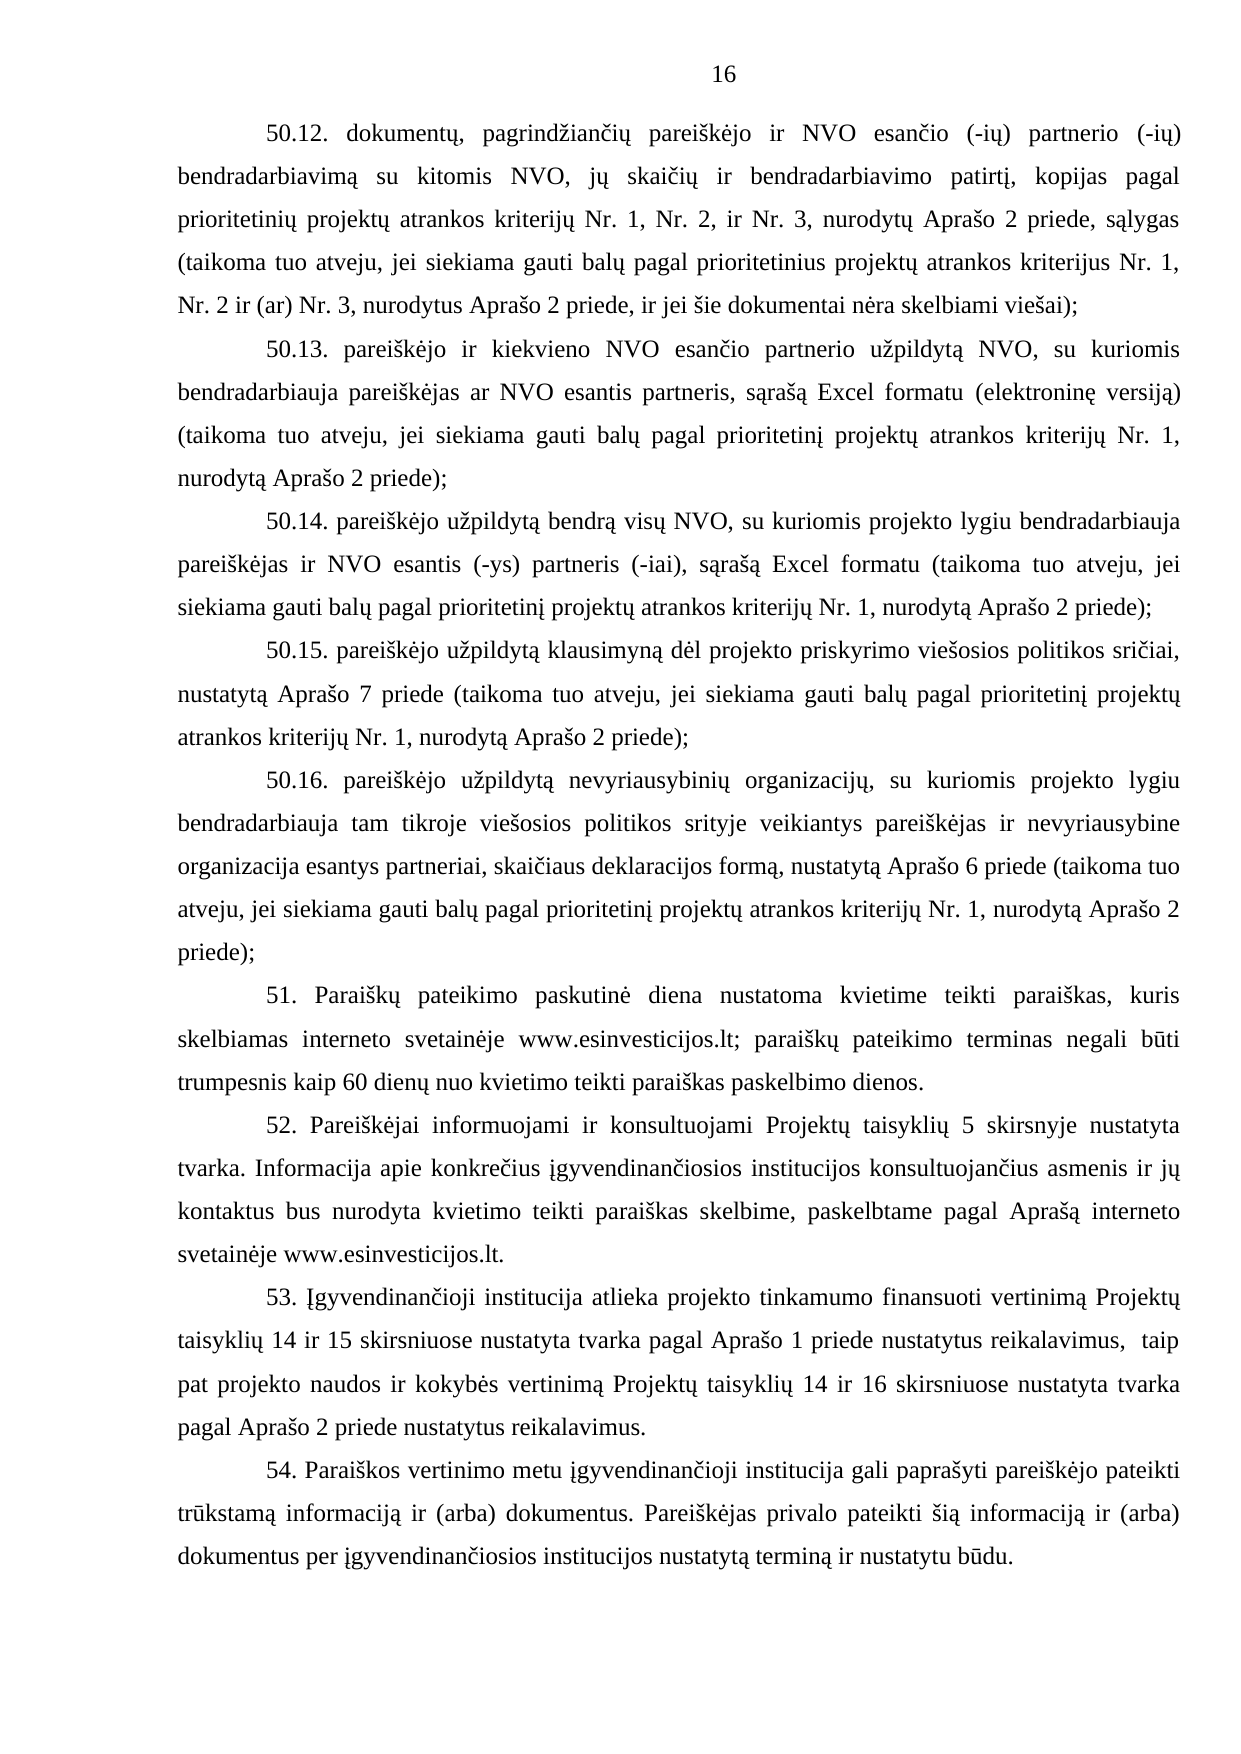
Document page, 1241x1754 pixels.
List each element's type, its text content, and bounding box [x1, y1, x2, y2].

text 50.15. pareiškėjo užpildytą klausimyną dėl projekto priskyrimo viešosios politikos sričiai, nustatytą Aprašo 7 priede (taikoma tuo atveju, jei siekiama gauti balų pagal prioritetinį projektų atrankos kriterijų Nr. 1, nurodytą Aprašo 2 priede); [177, 636, 1181, 751]
text 54. Paraiškos vertinimo metu įgyvendinančioji institucija gali paprašyti pareiškėjo pateikti trūkstamą informaciją ir (arba) dokumentus. Pareiškėjas privalo pateikti šią informaciją ir (arba) dokumentus per įgyvendinančiosios institucijos nustatytą terminą ir nustatytu būdu. [177, 1455, 1181, 1570]
text 50.12. dokumentų, pagrindžiančių pareiškėjo ir NVO esančio (-ių) partnerio (-ių) bendradarbiavimą su kitomis NVO, jų skaičių ir bendradarbiavimo patirtį, kopijas pagal prioritetinių projektų atrankos kriterijų Nr. 1, Nr. 2, ir Nr. 3, nurodytų Aprašo 2 priede, sąlygas (taikoma tuo atveju, jei siekiama gauti balų pagal prioritetinius projektų atrankos kriterijus Nr. 1, Nr. 2 ir (ar) Nr. 3, nurodytus Aprašo 2 priede, ir jei šie dokumentai nėra skelbiami viešai); [177, 118, 1181, 319]
text 51. Paraiškų pateikimo paskutinė diena nustatoma kvietime teikti paraiškas, kuris skelbiamas interneto svetainėje www.esinvesticijos.lt; paraiškų pateikimo terminas negali būti trumpesnis kaip 60 dienų nuo kvietimo teikti paraiškas paskelbimo dienos. [177, 981, 1181, 1096]
text 50.16. pareiškėjo užpildytą nevyriausybinių organizacijų, su kuriomis projekto lygiu bendradarbiauja tam tikroje viešosios politikos srityje veikiantys pareiškėjas ir nevyriausybine organizacija esantys partneriai, skaičiaus deklaracijos formą, nustatytą Aprašo 6 priede (taikoma tuo atveju, jei siekiama gauti balų pagal prioritetinį projektų atrankos kriterijų Nr. 1, nurodytą Aprašo 2 priede); [177, 765, 1181, 966]
text 50.14. pareiškėjo užpildytą bendrą visų NVO, su kuriomis projekto lygiu bendradarbiauja pareiškėjas ir NVO esantis (-ys) partneris (-iai), sąrašą Excel formatu (taikoma tuo atveju, jei siekiama gauti balų pagal prioritetinį projektų atrankos kriterijų Nr. 1, nurodytą Aprašo 2 priede); [177, 506, 1181, 621]
text 50.13. pareiškėjo ir kiekvieno NVO esančio partnerio užpildytą NVO, su kuriomis bendradarbiauja pareiškėjas ar NVO esantis partneris, sąrašą Excel formatu (elektroninę versiją) (taikoma tuo atveju, jei siekiama gauti balų pagal prioritetinį projektų atrankos kriterijų Nr. 1, nurodytą Aprašo 2 priede); [177, 334, 1181, 492]
text 52. Pareiškėjai informuojami ir konsultuojami Projektų taisyklių 5 skirsnyje nustatyta tvarka. Informacija apie konkrečius įgyvendinančiosios institucijos konsultuojančius asmenis ir jų kontaktus bus nurodyta kvietimo teikti paraiškas skelbime, paskelbtame pagal Aprašą interneto svetainėje www.esinvesticijos.lt. [177, 1110, 1181, 1268]
text 53. Įgyvendinančioji institucija atlieka projekto tinkamumo finansuoti vertinimą Projektų taisyklių 14 ir 15 skirsniuose nustatyta tvarka pagal Aprašo 1 priede nustatytus reikalavimus, taip pat projekto naudos ir kokybės vertinimą Projektų taisyklių 14 ir 16 skirsniuose nustatyta tvarka pagal Aprašo 2 priede nustatytus reikalavimus. [177, 1282, 1181, 1441]
